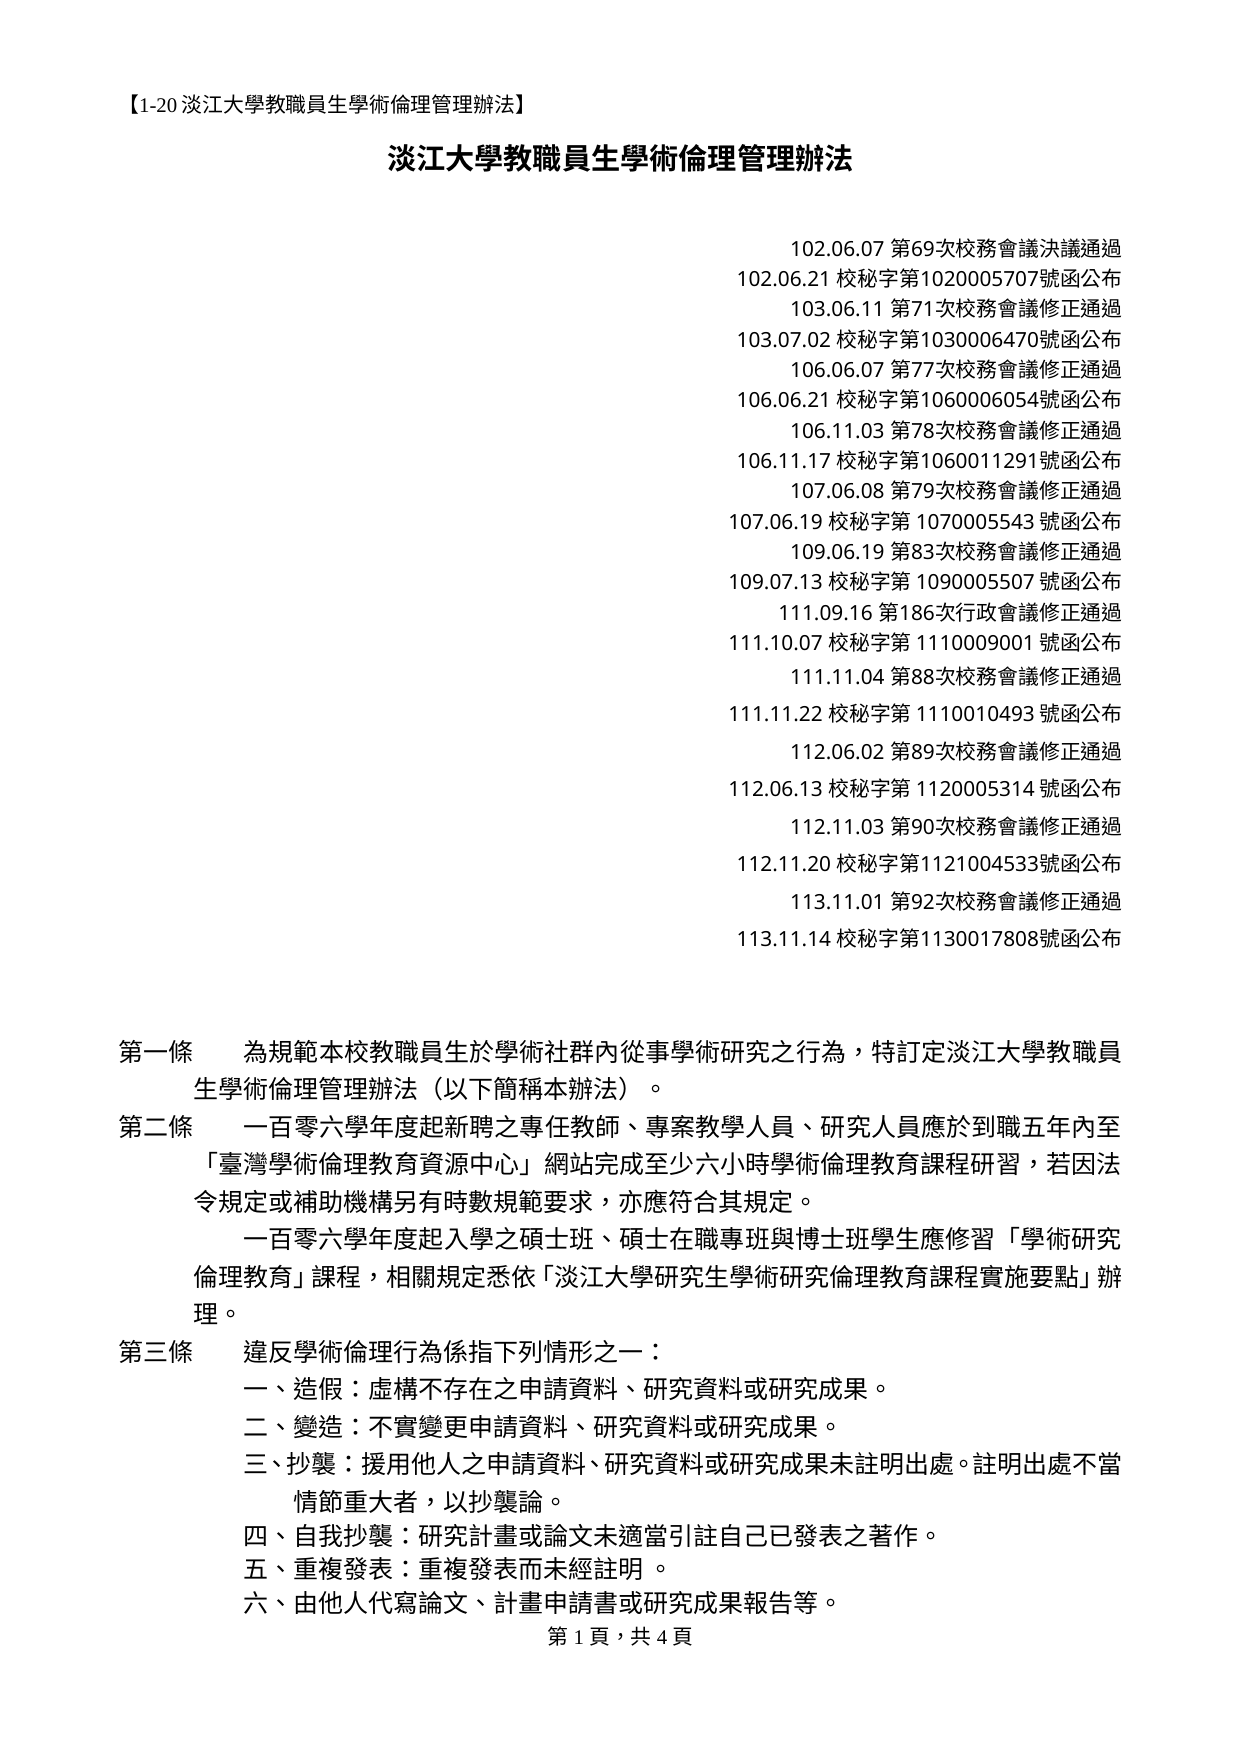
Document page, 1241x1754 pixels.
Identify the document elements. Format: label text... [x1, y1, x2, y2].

text 113.11.01 第92次校務會議修正通過 [118, 881, 1122, 919]
text 淡江大學教職員生學術倫理管理辦法 [118, 119, 1122, 194]
text 111.11.04 第88次校務會議修正通過 [118, 656, 1122, 694]
text 112.11.20 校秘字第1121004533號函公布 [118, 844, 1122, 881]
text 111.09.16 第186次行政會議修正通過 [118, 596, 1122, 626]
text 109.07.13 校秘字第1090005507號函公布 [118, 566, 1122, 596]
text 六、由他人代寫論文、計畫申請書或研究成果報告等。 [243, 1586, 1122, 1619]
text 106.06.21 校秘字第1060006054號函公布 [343, 384, 1122, 414]
text 一、造假：虛構不存在之申請資料、研究資料或研究成果。 [243, 1369, 1122, 1406]
text 第二條 一百零六學年度起新聘之專任教師、專案教學人員、研究人員應於到職五年內至「臺灣學術倫理教育資源中心」網站完成至少六小時學術倫理教育課程研習，若因法令規定或補助機構另有時數規範要求，亦應符合其規定。 [118, 1106, 1122, 1219]
text 103.07.02 校秘字第1030006470號函公布 [343, 323, 1122, 353]
text 111.10.07 校秘字第1110009001號函公布 [118, 626, 1122, 656]
text 102.06.07 第69次校務會議決議通過 [343, 232, 1122, 262]
text 106.06.07 第77次校務會議修正通過 [343, 353, 1122, 384]
text 112.11.03 第90次校務會議修正通過 [118, 806, 1122, 844]
text 106.11.03 第78次校務會議修正通過 [343, 414, 1122, 444]
text 102.06.21 校秘字第1020005707號函公布 [343, 262, 1122, 293]
text 112.06.02 第89次校務會議修正通過 [118, 731, 1122, 769]
text 第一條 為規範本校教職員生於學術社群內從事學術研究之行為，特訂定淡江大學教職員生學術倫理管理辦法（以下簡稱本辦法）。 [118, 1031, 1122, 1106]
text 三、抄襲：援用他人之申請資料、研究資料或研究成果未註明出處。註明出處不當，情節重大者，以抄襲論。 [243, 1444, 1122, 1519]
text 106.11.17 校秘字第1060011291號函公布 [343, 444, 1122, 474]
text 二、變造：不實變更申請資料、研究資料或研究成果。 [243, 1406, 1122, 1444]
text 107.06.08 第79次校務會議修正通過 [118, 474, 1122, 505]
text 五、重複發表：重複發表而未經註明 。 [243, 1552, 1122, 1586]
text 一百零六學年度起入學之碩士班、碩士在職專班與博士班學生應修習「學術研究倫理教育」課程，相關規定悉依「淡江大學研究生學術研究倫理教育課程實施要點」辦理。 [193, 1219, 1122, 1331]
text 107.06.19 校秘字第1070005543號函公布 [118, 505, 1122, 535]
text 103.06.11 第71次校務會議修正通過 [343, 293, 1122, 323]
text 112.06.13 校秘字第1120005314號函公布 [118, 769, 1122, 806]
text 四、自我抄襲：研究計畫或論文未適當引註自己已發表之著作。 [243, 1519, 1122, 1552]
text 113.11.14 校秘字第1130017808號函公布 [118, 919, 1122, 956]
text 111.11.22 校秘字第1110010493號函公布 [118, 694, 1122, 731]
text 109.06.19 第83次校務會議修正通過 [118, 535, 1122, 566]
text 第三條 違反學術倫理行為係指下列情形之一： [118, 1331, 1122, 1369]
